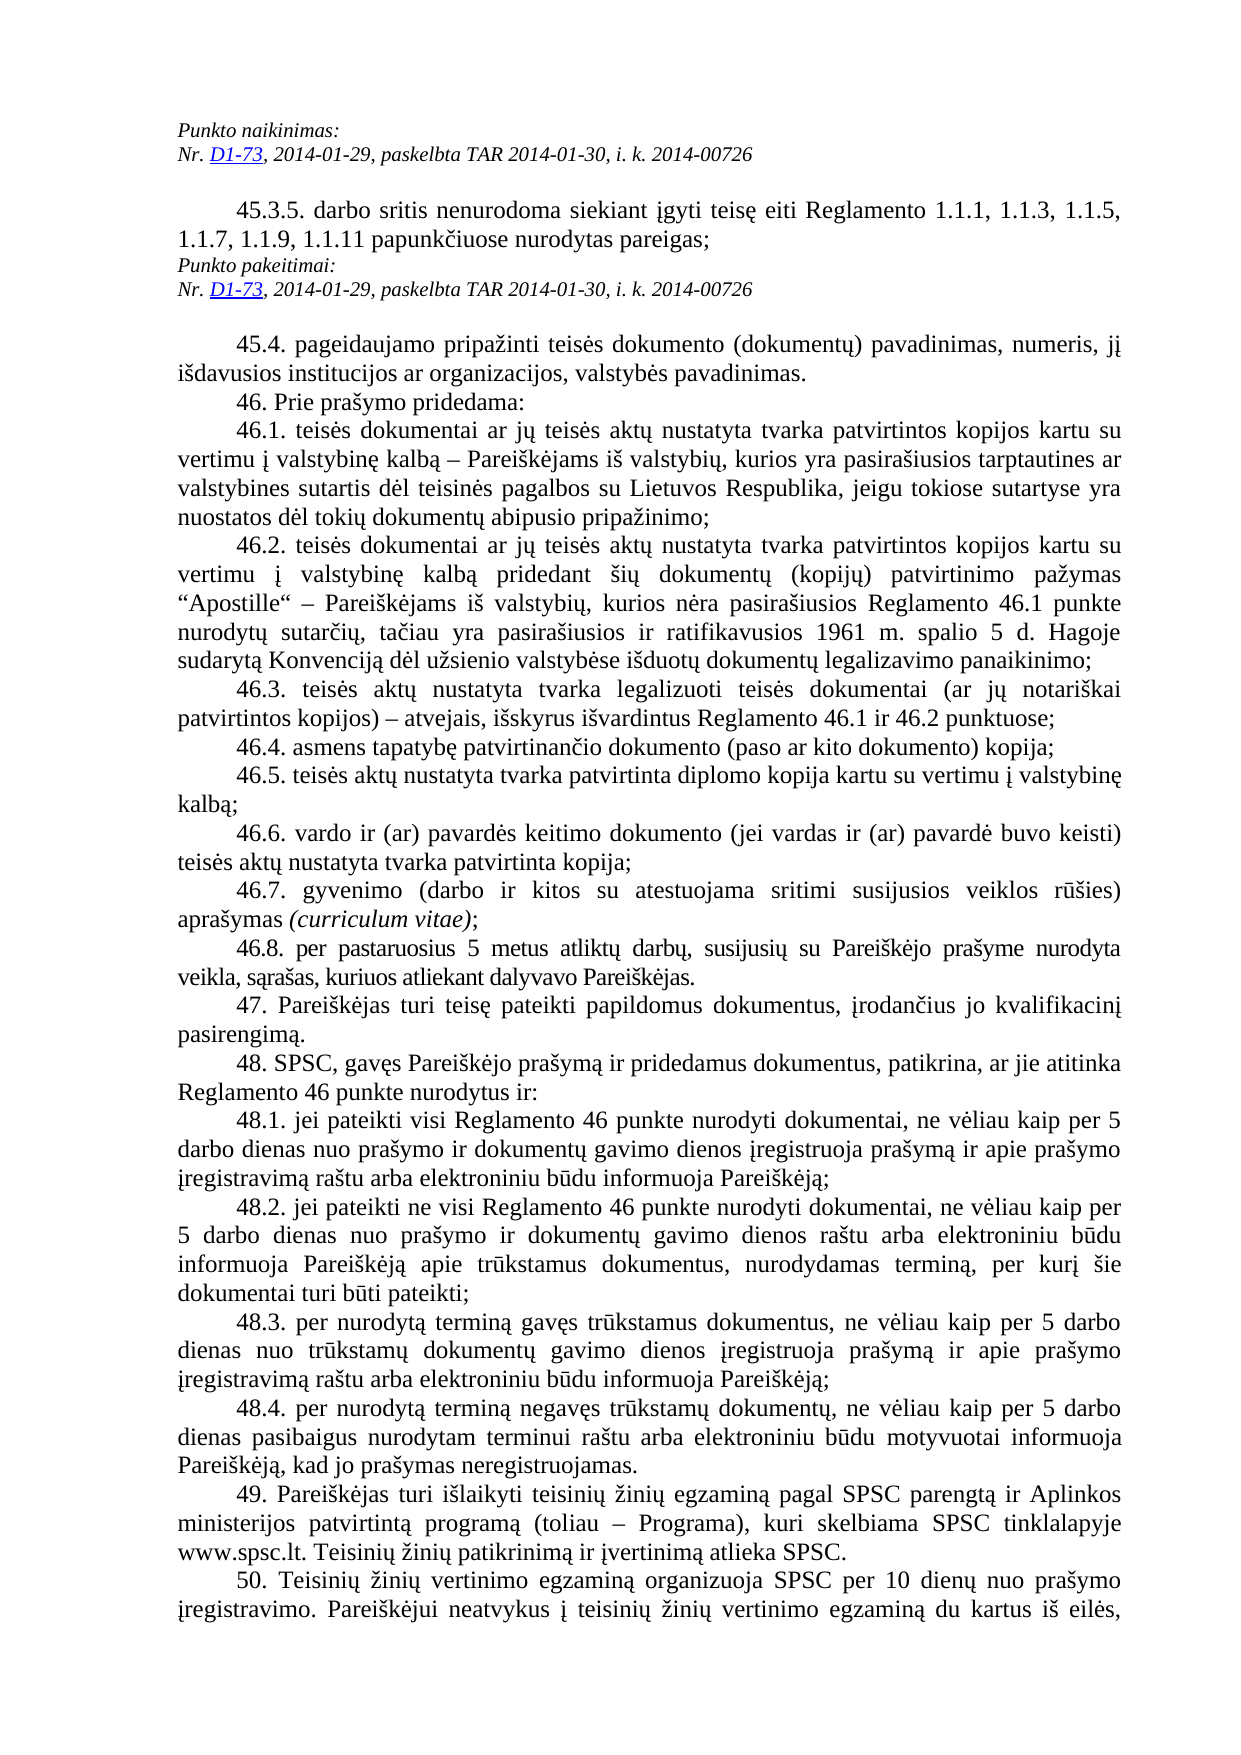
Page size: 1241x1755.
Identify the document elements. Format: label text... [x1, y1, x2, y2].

text 46.5. teisės aktų nustatyta tvarka patvirtinta diplomo kopija kartu su vertimu į valstybinę kalbą; [177, 761, 1122, 818]
text 48.4. per nurodytą terminą negavęs trūkstamų dokumentų, ne vėliau kaip per 5 darbo dienas pasibaigus nurodytam terminui raštu arba elektroniniu būdu motyvuotai informuoja Pareiškėją, kad jo prašymas neregistruojamas. [177, 1393, 1122, 1479]
text 46.4. asmens tapatybę patvirtinančio dokumento (paso ar kito dokumento) kopija; [177, 732, 1122, 761]
text 46.8. per pastaruosius 5 metus atliktų darbų, susijusių su Pareiškėjo prašyme nurodyta veikla, sąrašas, kuriuos atliekant dalyvavo Pareiškėjas. [177, 933, 1122, 991]
text 46.6. vardo ir (ar) pavardės keitimo dokumento (jei vardas ir (ar) pavardė buvo keisti) teisės aktų nustatyta tvarka patvirtinta kopija; [177, 818, 1122, 876]
text Nr. D1-73, 2014-01-29, paskelbta TAR 2014-01-30, i. k. 2014-00726 [177, 142, 1122, 166]
text 46.3. teisės aktų nustatyta tvarka legalizuoti teisės dokumentai (ar jų notariškai patvirtintos kopijos) – atvejais, išskyrus išvardintus Reglamento 46.1 ir 46.2 punktuose; [177, 674, 1122, 732]
text 48.2. jei pateikti ne visi Reglamento 46 punkte nurodyti dokumentai, ne vėliau kaip per 5 darbo dienas nuo prašymo ir dokumentų gavimo dienos raštu arba elektroniniu būdu informuoja Pareiškėją apie trūkstamus dokumentus, nurodydamas terminą, per kurį šie dokumentai turi būti pateikti; [177, 1192, 1122, 1307]
text Punkto pakeitimai: [177, 252, 1122, 277]
text 48. SPSC, gavęs Pareiškėjo prašymą ir pridedamus dokumentus, patikrina, ar jie atitinka Reglamento 46 punkte nurodytus ir: [177, 1048, 1122, 1106]
text 48.3. per nurodytą terminą gavęs trūkstamus dokumentus, ne vėliau kaip per 5 darbo dienas nuo trūkstamų dokumentų gavimo dienos įregistruoja prašymą ir apie prašymo įregistravimą raštu arba elektroniniu būdu informuoja Pareiškėją; [177, 1307, 1122, 1393]
text 46.1. teisės dokumentai ar jų teisės aktų nustatyta tvarka patvirtintos kopijos kartu su vertimu į valstybinę kalbą – Pareiškėjams iš valstybių, kurios yra pasirašiusios tarptautines ar valstybines sutartis dėl teisinės pagalbos su Lietuvos Respublika, jeigu tokiose sutartyse yra nuostatos dėl tokių dokumentų abipusio pripažinimo; [177, 416, 1122, 531]
text 47. Pareiškėjas turi teisę pateikti papildomus dokumentus, įrodančius jo kvalifikacinį pasirengimą. [177, 991, 1122, 1048]
text Nr. D1-73, 2014-01-29, paskelbta TAR 2014-01-30, i. k. 2014-00726 [177, 277, 1122, 301]
text 48.1. jei pateikti visi Reglamento 46 punkte nurodyti dokumentai, ne vėliau kaip per 5 darbo dienas nuo prašymo ir dokumentų gavimo dienos įregistruoja prašymą ir apie prašymo įregistravimą raštu arba elektroniniu būdu informuoja Pareiškėją; [177, 1106, 1122, 1192]
text Punkto naikinimas: [177, 118, 1122, 142]
text 46.7. gyvenimo (darbo ir kitos su atestuojama sritimi susijusios veiklos rūšies) aprašymas (curriculum vitae); [177, 876, 1122, 933]
text 50. Teisinių žinių vertinimo egzaminą organizuoja SPSC per 10 dienų nuo prašymo įregistravimo. Pareiškėjui neatvykus į teisinių žinių vertinimo egzaminą du kartus iš eilės, [177, 1566, 1122, 1623]
text 45.3.5. darbo sritis nenurodoma siekiant įgyti teisę eiti Reglamento 1.1.1, 1.1.3, 1.1.5, 1.1.7, 1.1.9, 1.1.11 papunkčiuose nurodytas pareigas; [177, 195, 1122, 252]
text 49. Pareiškėjas turi išlaikyti teisinių žinių egzaminą pagal SPSC parengtą ir Aplinkos ministerijos patvirtintą programą (toliau – Programa), kuri skelbiama SPSC tinklalapyje www.spsc.lt. Teisinių žinių patikrinimą ir įvertinimą atlieka SPSC. [177, 1479, 1122, 1566]
text 46. Prie prašymo pridedama: [177, 387, 1122, 416]
text 45.4. pageidaujamo pripažinti teisės dokumento (dokumentų) pavadinimas, numeris, jį išdavusios institucijos ar organizacijos, valstybės pavadinimas. [177, 329, 1122, 387]
text 46.2. teisės dokumentai ar jų teisės aktų nustatyta tvarka patvirtintos kopijos kartu su vertimu į valstybinę kalbą pridedant šių dokumentų (kopijų) patvirtinimo pažymas “Apostille“ – Pareiškėjams iš valstybių, kurios nėra pasirašiusios Reglamento 46.1 punkte nurodytų sutarčių, tačiau yra pasirašiusios ir ratifikavusios 1961 m. spalio 5 d. Hagoje sudarytą Konvenciją dėl užsienio valstybėse išduotų dokumentų legalizavimo panaikinimo; [177, 531, 1122, 674]
